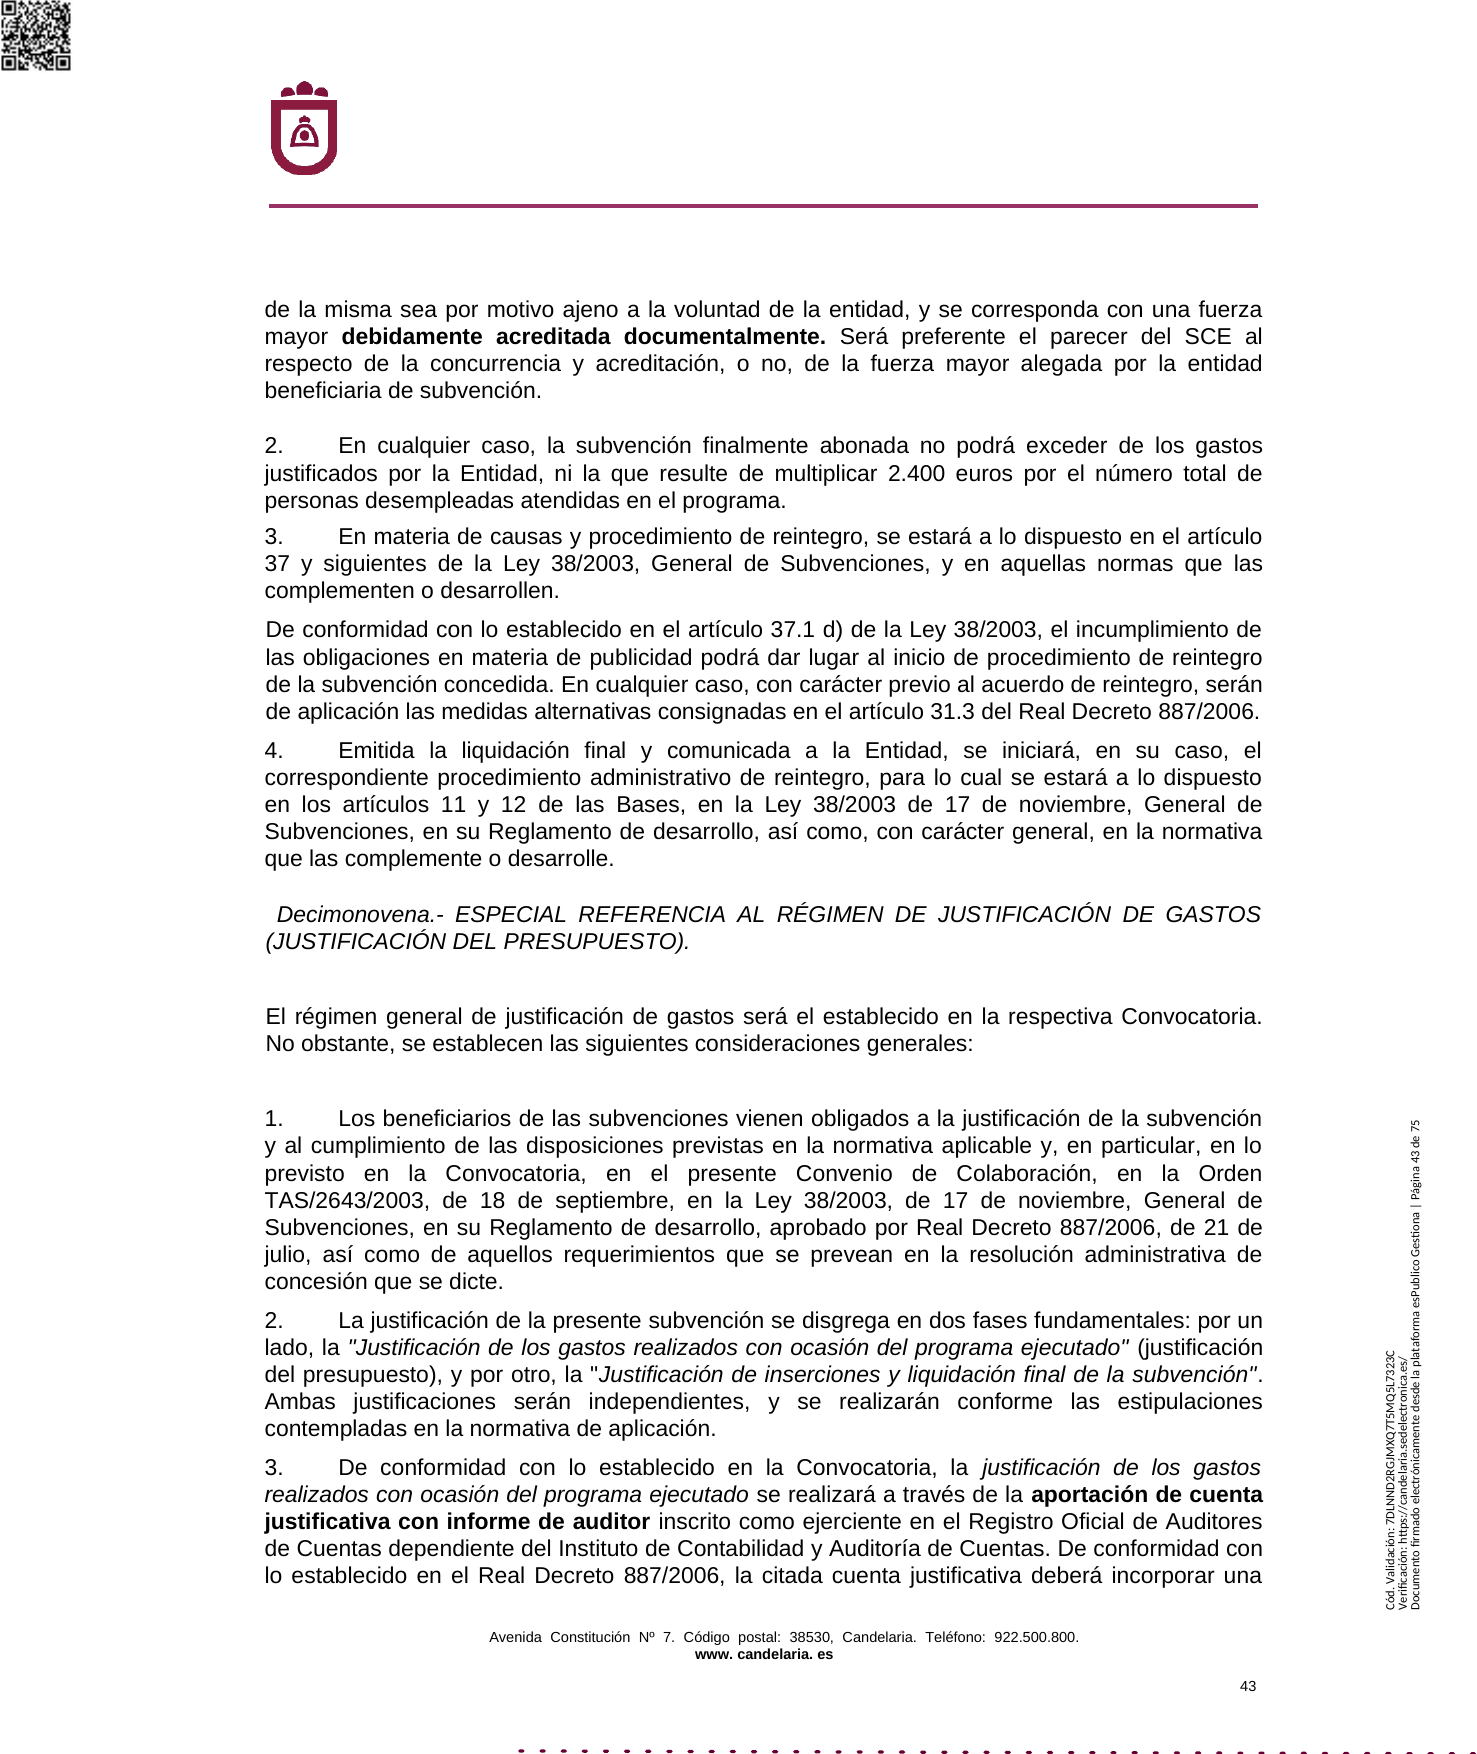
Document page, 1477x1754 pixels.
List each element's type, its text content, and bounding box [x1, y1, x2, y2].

list En materia de causas y procedimiento de reintegro, se estará a lo dispuesto en el artículo 37 y siguientes de la Ley 38/2003, General de Subvenciones, y en aquellas normas que las complementen o desarrollen. [264, 523, 1263, 604]
text Decimonovena.- ESPECIAL REFERENCIA AL RÉGIMEN DE JUSTIFICACIÓN DE GASTOS (JUSTIFICACIÓN DEL PRESUPUESTO). [265, 901, 1264, 954]
list de la misma sea por motivo ajeno a la voluntad de la entidad, y se corresponda con una fuerza mayor debidamente acreditada documentalmente. Será preferente el parecer del SCE al respecto de la concurrencia y acreditación, o no, de la fuerza mayor alegada por la entidad beneficiaria de subvención. [264, 296, 1263, 403]
text El régimen general de justificación de gastos será el establecido en la respectiva Convocatoria. No obstante, se establecen las siguientes consideraciones generales: [265, 1003, 1263, 1056]
list Emitida la liquidación final y comunicada a la Entidad, se iniciará, en su caso, el correspondiente procedimiento administrativo de reintegro, para lo cual se estará a lo dispuesto en los artículos 11 y 12 de las Bases, en la Ley 38/2003 de 17 de noviembre, General de Subvenciones, en su Reglamento de desarrollo, así como, con carácter general, en la normativa que las complemente o desarrolle. [264, 737, 1263, 872]
list Los beneficiarios de las subvenciones vienen obligados a la justificación de la subvención y al cumplimiento de las disposiciones previstas en la normativa aplicable y, en particular, en lo previsto en la Convocatoria, en el presente Convenio de Colaboración, en la Orden TAS/2643/2003, de 18 de septiembre, en la Ley 38/2003, de 17 de noviembre, General de Subvenciones, en su Reglamento de desarrollo, aprobado por Real Decreto 887/2006, de 21 de julio, así como de aquellos requerimientos que se prevean en la resolución administrativa de concesión que se dicte. [264, 1105, 1263, 1294]
list En cualquier caso, la subvención finalmente abonada no podrá exceder de los gastos justificados por la Entidad, ni la que resulte de multiplicar 2.400 euros por el número total de personas desempleadas atendidas en el programa. [264, 432, 1263, 513]
list De conformidad con lo establecido en la Convocatoria, la justificación de los gastos realizados con ocasión del programa ejecutado se realizará a través de la aportación de cuenta justificativa con informe de auditor inscrito como ejerciente en el Registro Oficial de Auditores de Cuentas dependiente del Instituto de Contabilidad y Auditoría de Cuentas. De conformidad con lo establecido en el Real Decreto 887/2006, la citada cuenta justificativa deberá incorporar una [264, 1454, 1263, 1589]
text De conformidad con lo establecido en el artículo 37.1 d) de la Ley 38/2003, el incumplimiento de las obligaciones en materia de publicidad podrá dar lugar al inicio de procedimiento de reintegro de la subvención concedida. En cualquier caso, con carácter previo al acuerdo de reintegro, serán de aplicación las medidas alternativas consignadas en el artículo 31.3 del Real Decreto 887/2006. [265, 616, 1263, 724]
list La justificación de la presente subvención se disgrega en dos fases fundamentales: por un lado, la "Justificación de los gastos realizados con ocasión del programa ejecutado" (justificación del presupuesto), y por otro, la "Justificación de inserciones y liquidación final de la subvención". Ambas justificaciones serán independientes, y se realizarán conforme las estipulaciones contempladas en la normativa de aplicación. [264, 1307, 1263, 1441]
